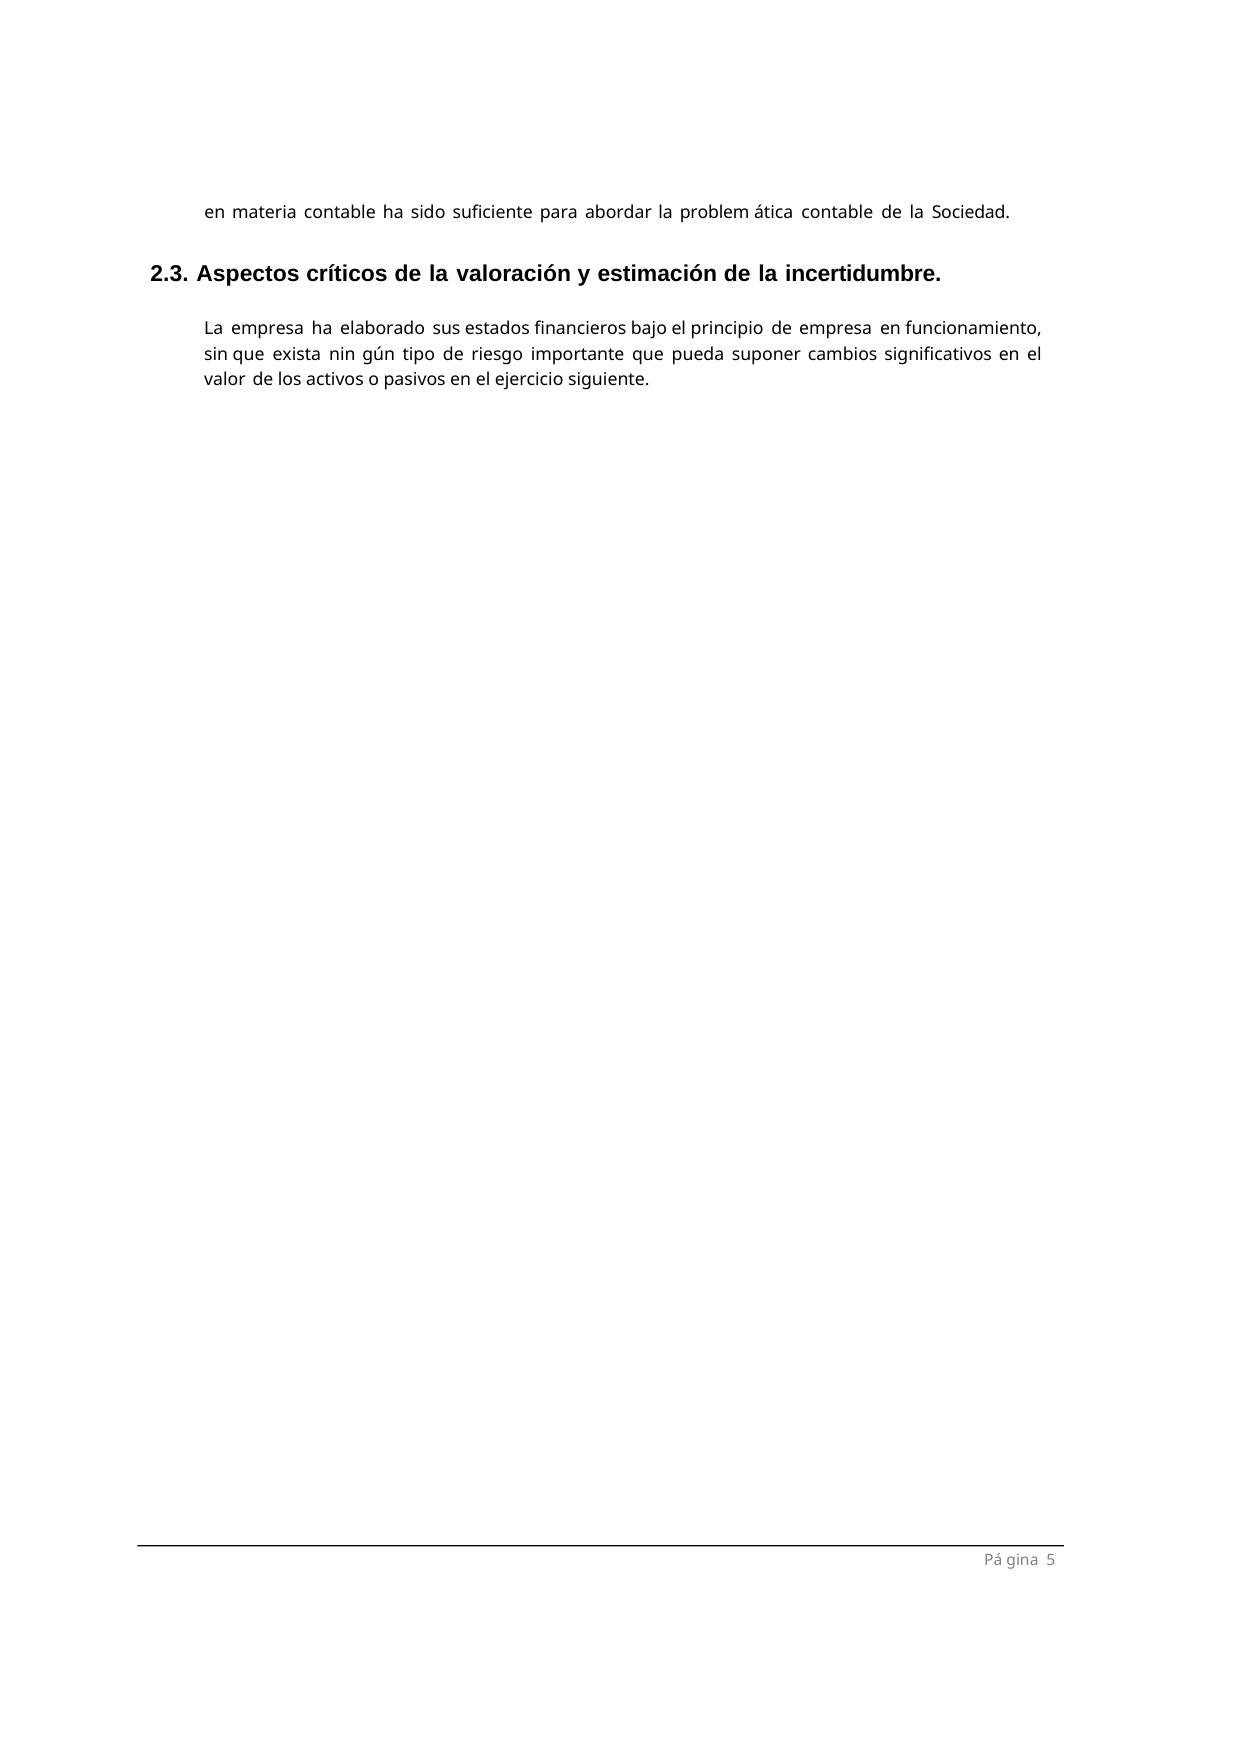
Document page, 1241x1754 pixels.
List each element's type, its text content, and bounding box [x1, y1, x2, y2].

text en materia contable ha sido suficiente para abordar la problem ática contable de la Sociedad. [204, 200, 1178, 224]
subtitle Aspectos críticos de la valoración y estimación de la incertidumbre. [150, 260, 1178, 287]
text La empresa ha elaborado sus estados financieros bajo el principio de empresa en funcionamiento, sin que exista nin gún tipo de riesgo importante que pueda suponer cambios significativos en el valor de los activos o pasivos en el ejercicio siguiente. [204, 315, 1044, 391]
